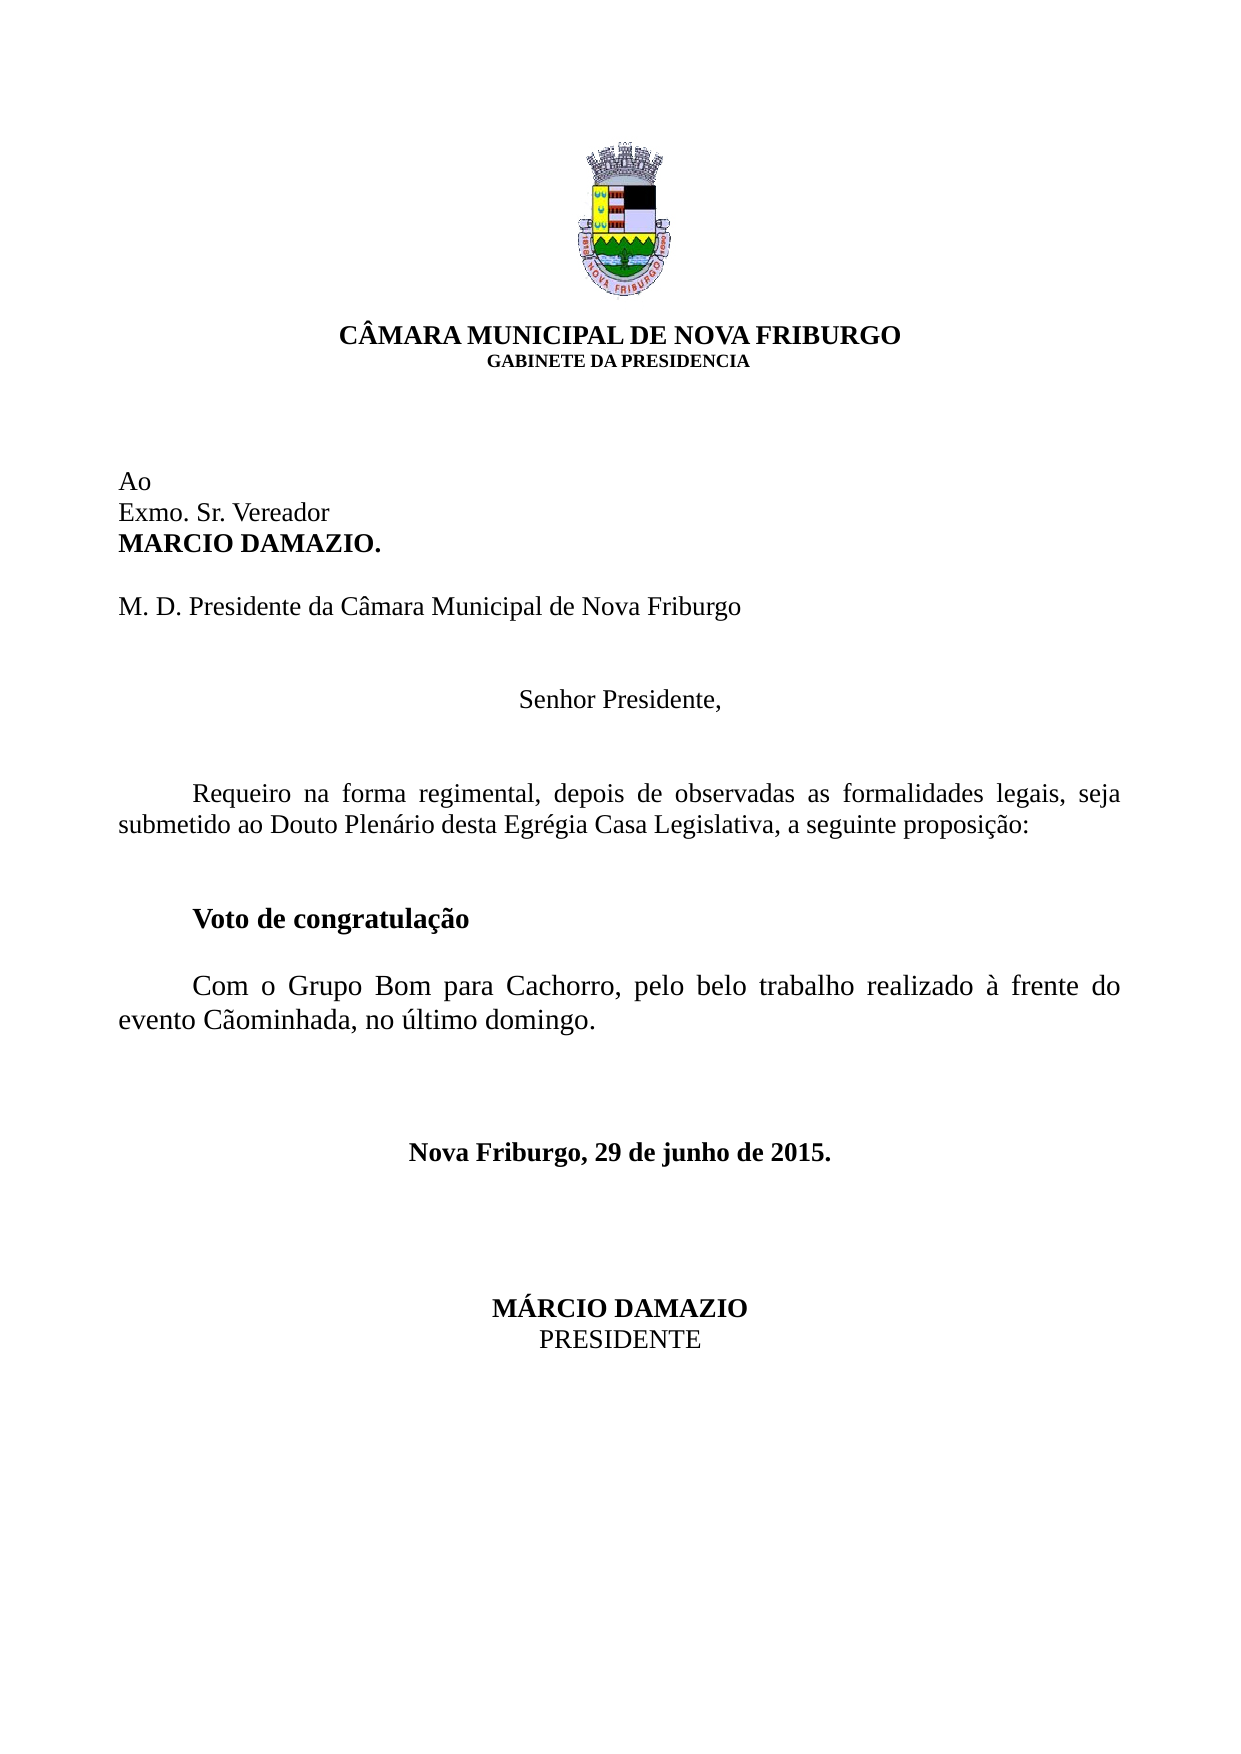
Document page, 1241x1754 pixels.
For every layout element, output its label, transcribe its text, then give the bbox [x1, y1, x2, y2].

text Ao [118, 465, 1122, 496]
text Voto de congratulação [118, 901, 1122, 935]
text Com o Grupo Bom para Cachorro, pelo belo trabalho realizado à frente do evento Cãominhada, no último domingo. [118, 968, 1122, 1035]
list D. Presidente da Câmara Municipal de Nova Friburgo [118, 590, 1122, 621]
text MARCIO DAMAZIO. [118, 527, 1122, 559]
text CÂMARA MUNICIPAL DE NOVA FRIBURGO [118, 319, 1122, 350]
text GABINETE DA PRESIDENCIA [118, 350, 1122, 372]
text MÁRCIO DAMAZIO [118, 1292, 1122, 1323]
text Senhor Presidente, [118, 683, 1122, 714]
text Nova Friburgo, 29 de junho de 2015. [118, 1136, 1122, 1167]
text Requeiro na forma regimental, depois de observadas as formalidades legais, seja submetido ao Douto Plenário desta Egrégia Casa Legislativa, a seguinte proposição: [118, 777, 1122, 839]
text Exmo. Sr. Vereador [118, 496, 1122, 527]
text PRESIDENTE [118, 1323, 1122, 1354]
picture [563, 127, 677, 310]
